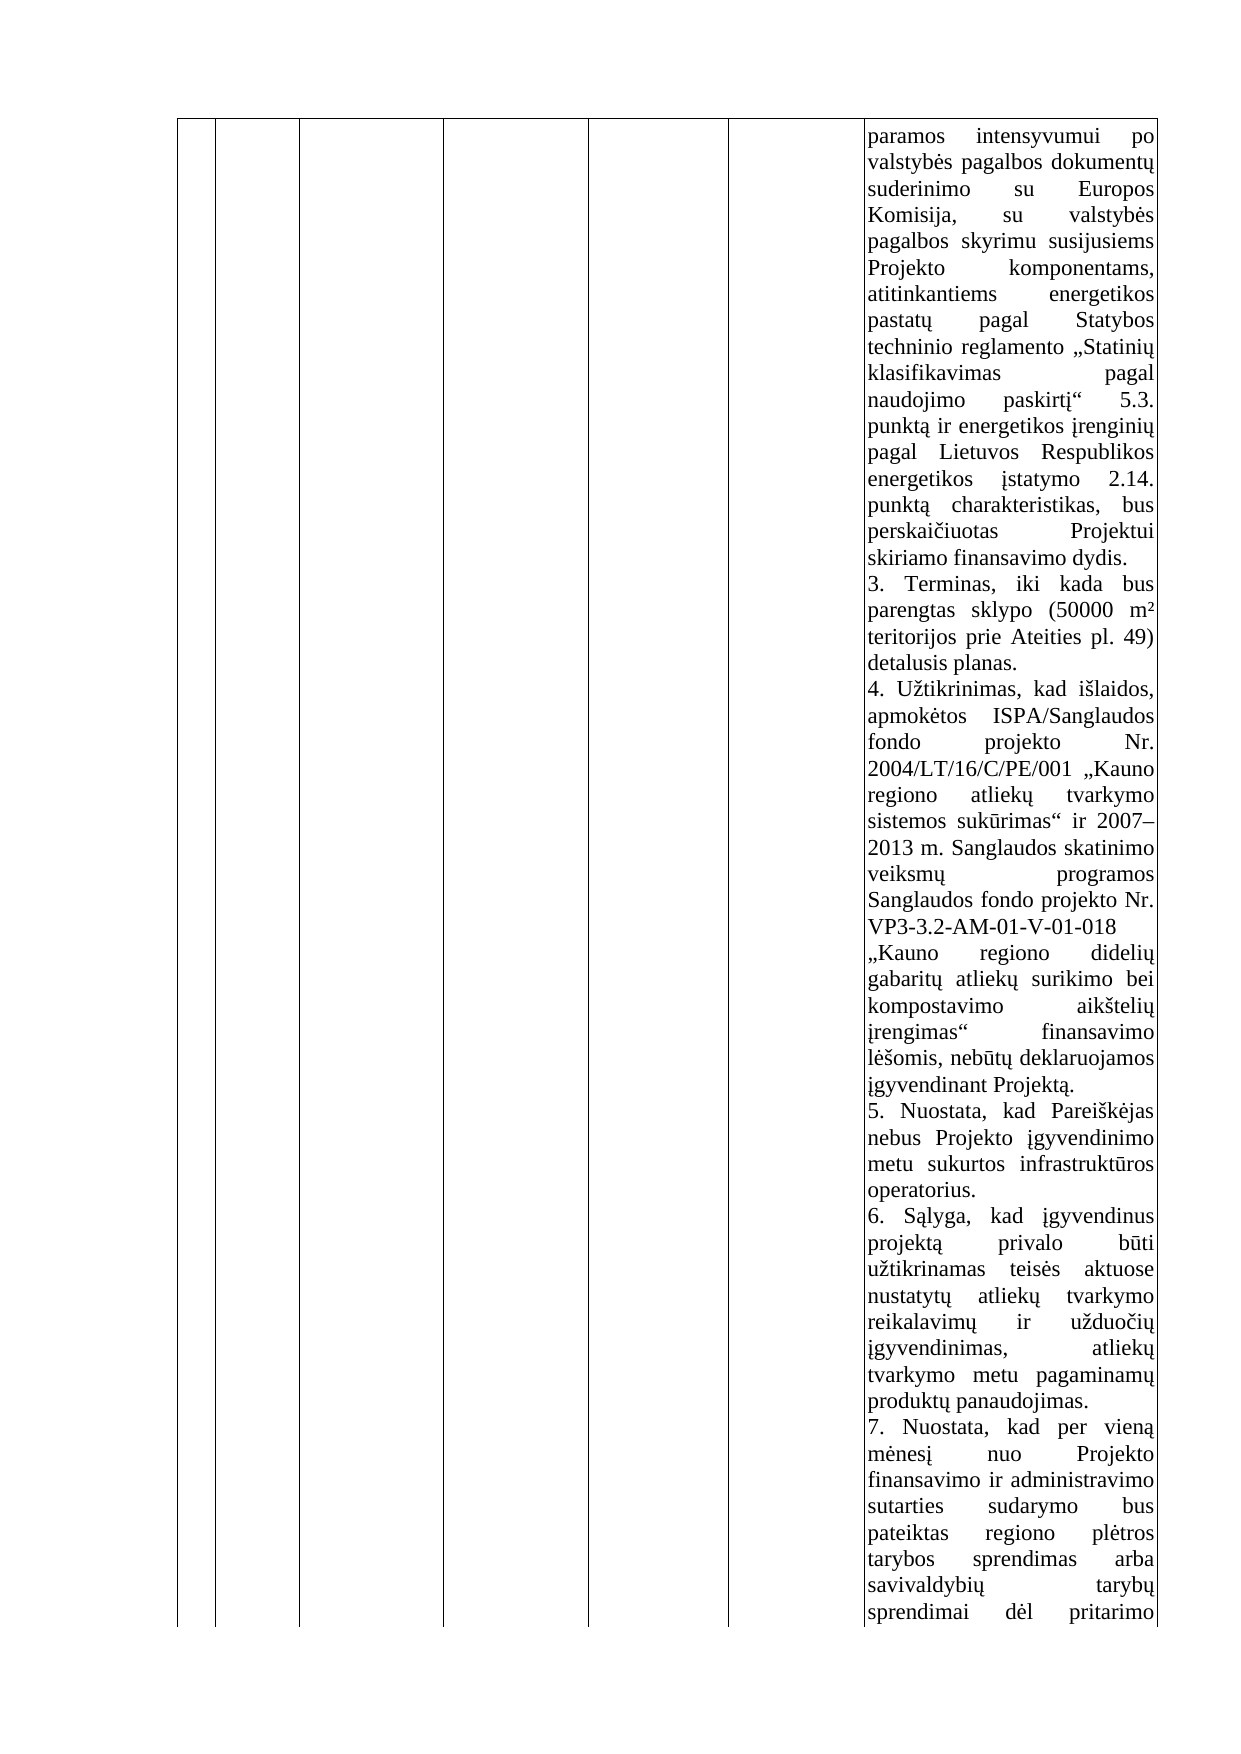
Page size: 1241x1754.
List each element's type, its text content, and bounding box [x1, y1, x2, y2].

table_cell paramos intensyvumui po valstybės pagalbos dokumentų suderinimo su Europos Komisija, su valstybės pagalbos skyrimu susijusiems Projekto komponentams, atitinkantiems energetikos pastatų pagal Statybos techninio reglamento „Statinių klasifikavimas pagal naudojimo paskirtį“ 5.3. punktą ir energetikos įrenginių pagal Lietuvos Respublikos energetikos įstatymo 2.14. punktą charakteristikas, bus perskaičiuotas Projektui skiriamo finansavimo dydis. 3. Terminas, iki kada bus parengtas sklypo (50000 m² teritorijos prie Ateities pl. 49) detalusis planas. 4. Užtikrinimas, kad išlaidos, apmokėtos ISPA/Sanglaudos fondo projekto Nr. 2004/LT/16/C/PE/001 „Kauno regiono atliekų tvarkymo sistemos sukūrimas“ ir 2007–2013 m. Sanglaudos skatinimo veiksmų programos Sanglaudos fondo projekto Nr. VP3-3.2-AM-01-V-01-018 „Kauno regiono didelių gabaritų atliekų surikimo bei kompostavimo aikštelių įrengimas“ finansavimo lėšomis, nebūtų deklaruojamos įgyvendinant Projektą. 5. Nuostata, kad Pareiškėjas nebus Projekto įgyvendinimo metu sukurtos infrastruktūros operatorius. 6. Sąlyga, kad įgyvendinus projektą privalo būti užtikrinamas teisės aktuose nustatytų atliekų tvarkymo reikalavimų ir užduočių įgyvendinimas, atliekų tvarkymo metu pagaminamų produktų panaudojimas. 7. Nuostata, kad per vieną mėnesį nuo Projekto finansavimo ir administravimo sutarties sudarymo bus pateiktas regiono plėtros tarybos sprendimas arba savivaldybių tarybų sprendimai dėl pritarimo [865, 119, 1157, 1627]
table_cell [444, 119, 588, 1627]
table_cell [300, 119, 443, 1627]
table_cell [729, 119, 864, 1627]
table_cell [216, 119, 299, 1627]
table_cell [589, 119, 728, 1627]
table_cell [178, 119, 215, 1627]
